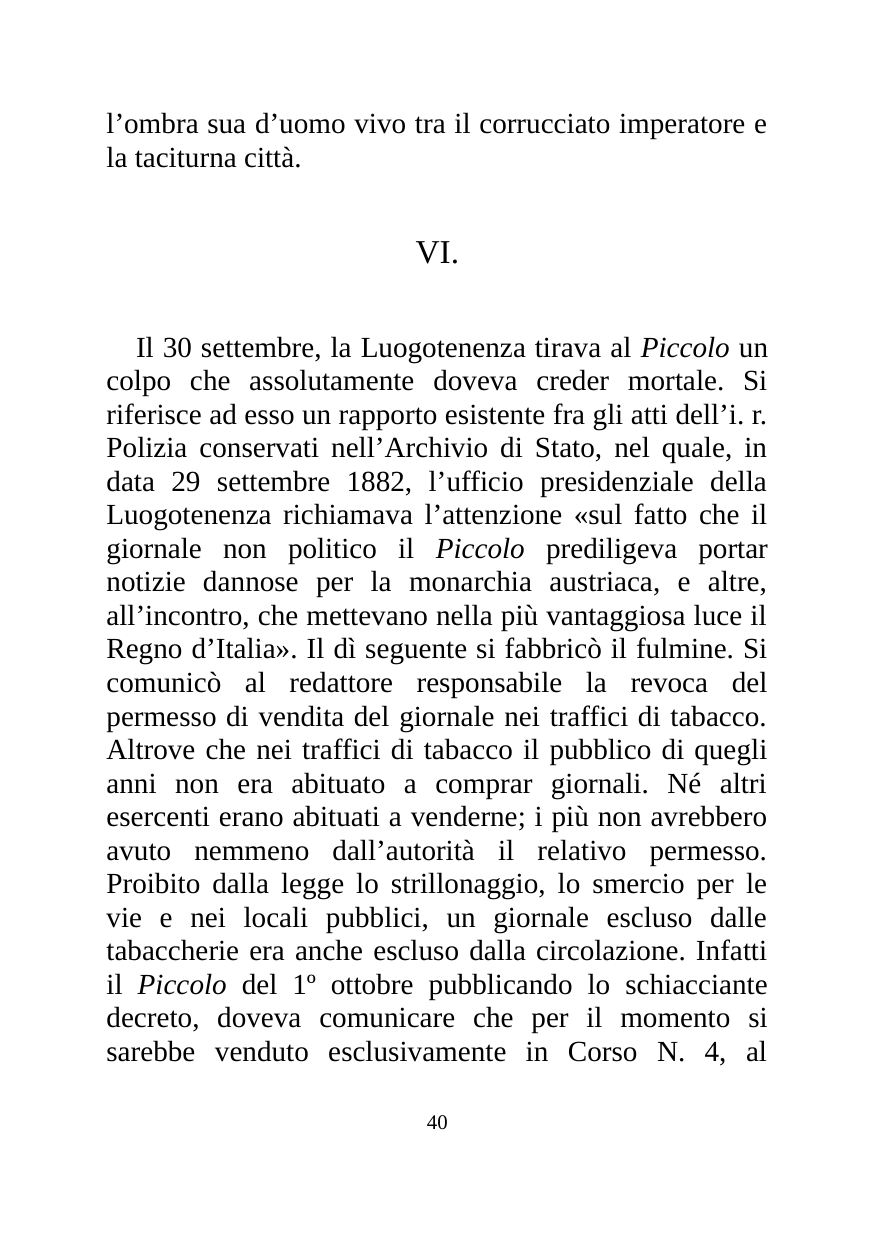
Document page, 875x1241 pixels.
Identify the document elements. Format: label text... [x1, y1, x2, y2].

text l’ombra sua d’uomo vivo tra il corrucciato imperatore e la taciturna città. [106, 106, 768, 173]
subtitle VI. [106, 232, 768, 271]
text Il 30 settembre, la Luogotenenza tirava al Piccolo un colpo che assolutamente doveva creder mortale. Si riferisce ad esso un rapporto esistente fra gli atti dell’i. r. Polizia conservati nell’Archivio di Stato, nel quale, in data 29 settembre 1882, l’ufficio presidenziale della Luogotenenza richiamava l’attenzione «sul fatto che il giornale non politico il Piccolo prediligeva portar notizie dannose per la monarchia austriaca, e altre, all’incontro, che mettevano nella più vantaggiosa luce il Regno d’Italia». Il dì seguente si fabbricò il fulmine. Si comunicò al redattore responsabile la revoca del permesso di vendita del giornale nei traffici di tabacco. Altrove che nei traffici di tabacco il pubblico di quegli anni non era abituato a comprar giornali. Né altri esercenti erano abituati a venderne; i più non avrebbero avuto nemmeno dall’autorità il relativo permesso. Proibito dalla legge lo strillonaggio, lo smercio per le vie e nei locali pubblici, un giornale escluso dalle tabaccherie era anche escluso dalla circolazione. Infatti il Piccolo del 1º ottobre pubblicando lo schiacciante decreto, doveva comunicare che per il momento si sarebbe venduto esclusivamente in Corso N. 4, al [106, 330, 768, 1068]
